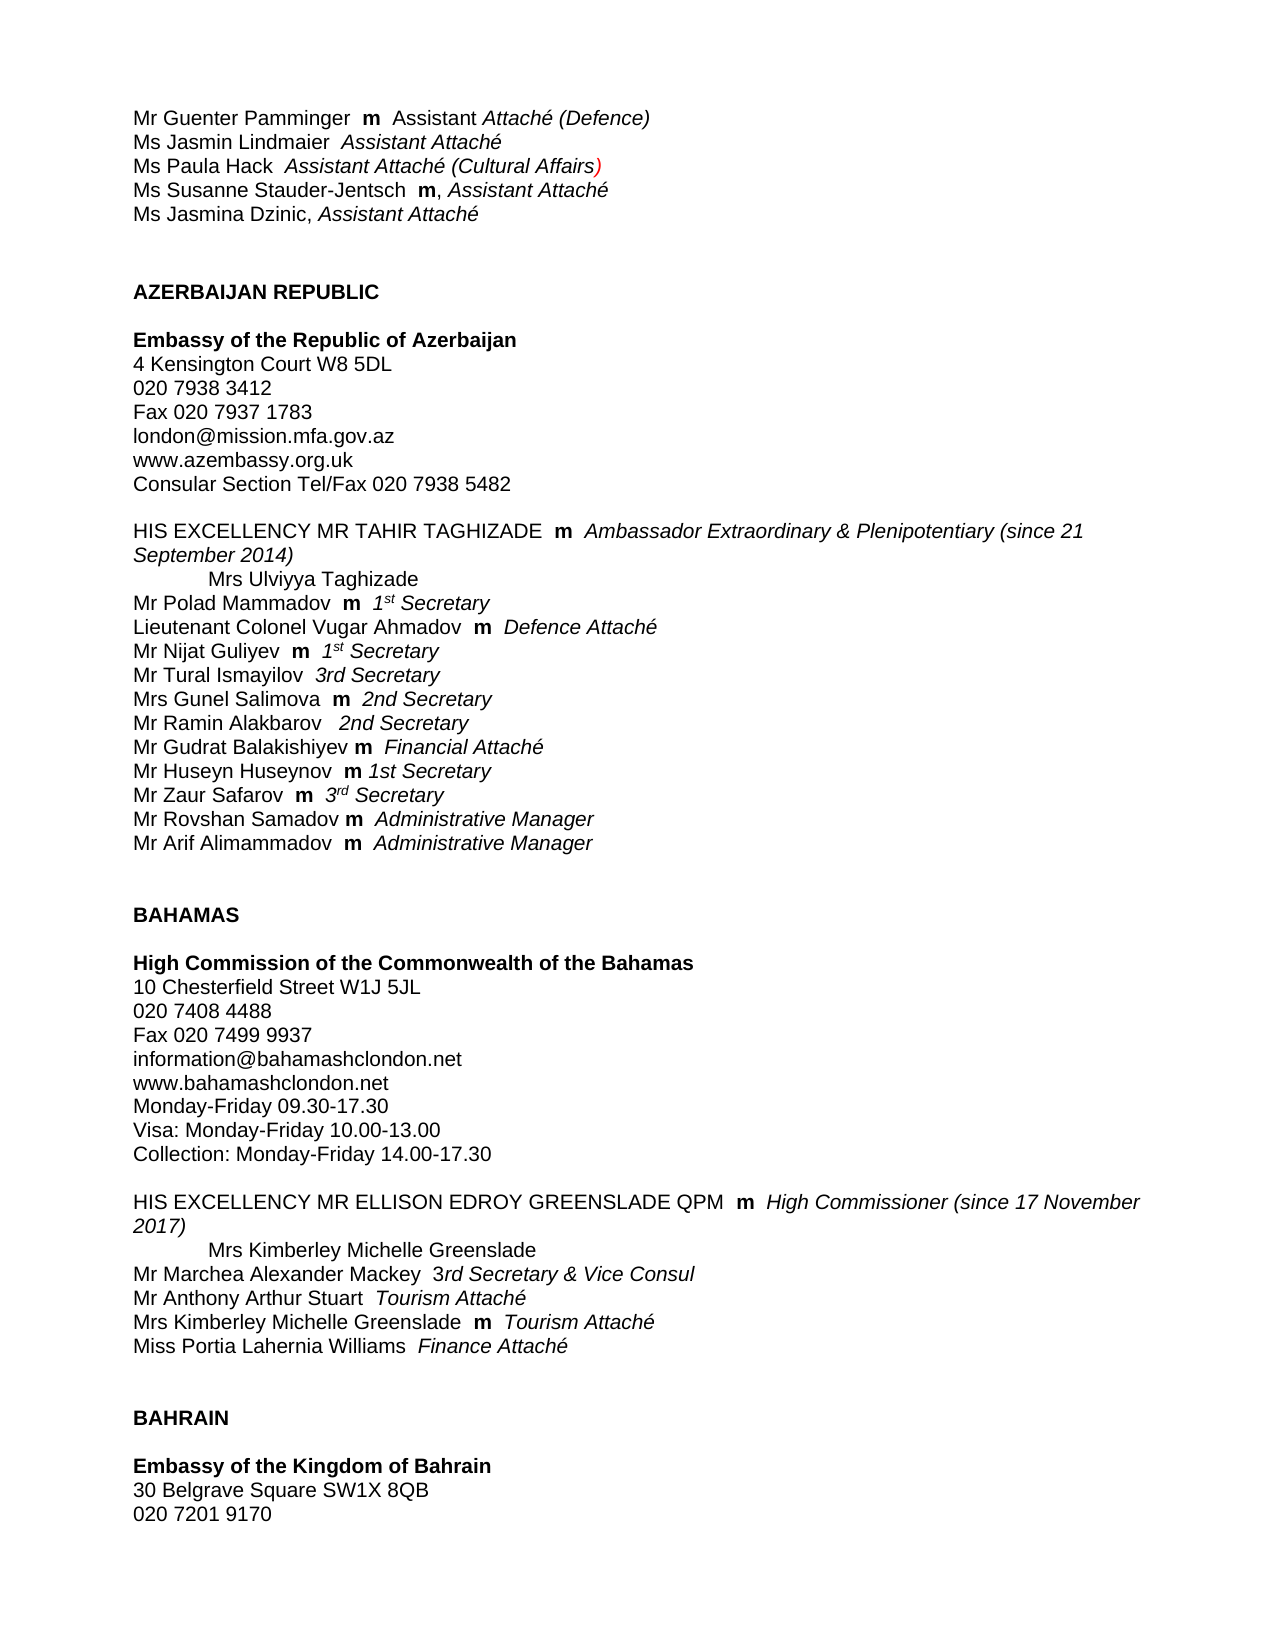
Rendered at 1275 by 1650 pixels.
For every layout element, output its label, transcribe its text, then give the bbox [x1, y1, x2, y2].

text Lieutenant Colonel Vugar Ahmadov m Defence Attaché [133, 615, 1181, 639]
text Mr Huseyn Huseynov m 1st Secretary [133, 759, 1181, 783]
text Ms Jasmina Dzinic, Assistant Attaché [133, 201, 1181, 225]
text Ms Jasmin Lindmaier Assistant Attaché [133, 129, 1181, 153]
text www.azembassy.org.uk [133, 447, 1181, 471]
text Mr Guenter Pamminger m Assistant Attaché (Defence) [133, 106, 1181, 129]
text Fax 020 7499 9937 [133, 1022, 1181, 1046]
text 10 Chesterfield Street W1J 5JL [133, 974, 1181, 998]
text Mr Gudrat Balakishiyev m Financial Attaché [133, 735, 1181, 759]
text 020 7938 3412 [133, 376, 1181, 399]
text london@mission.mfa.gov.az [133, 423, 1181, 447]
text Mrs Ulviyya Taghizade [133, 567, 1181, 591]
text Mr Arif Alimammadov m Administrative Manager [133, 831, 1181, 855]
text Fax 020 7937 1783 [133, 399, 1181, 423]
text Collection: Monday-Friday 14.00-17.30 [133, 1142, 1181, 1166]
text Monday-Friday 09.30-17.30 [133, 1094, 1181, 1118]
text Ms Susanne Stauder-Jentsch m, Assistant Attaché [133, 177, 1181, 201]
text BAHRAIN [133, 1406, 1181, 1430]
text 30 Belgrave Square SW1X 8QB [133, 1478, 1181, 1502]
text 4 Kensington Court W8 5DL [133, 352, 1181, 376]
text Mrs Gunel Salimova m 2nd Secretary [133, 687, 1181, 711]
text Embassy of the Republic of Azerbaijan [133, 328, 1181, 352]
text Ms Paula Hack Assistant Attaché (Cultural Affairs) [133, 153, 1181, 177]
text Mr Rovshan Samadov m Administrative Manager [133, 807, 1181, 831]
text AZERBAIJAN REPUBLIC [133, 280, 1181, 304]
text HIS EXCELLENCY MR ELLISON EDROY GREENSLADE QPM m High Commissioner (since 17 November 2017) [133, 1190, 1181, 1238]
text 020 7201 9170 [133, 1502, 1181, 1526]
text High Commission of the Commonwealth of the Bahamas [133, 951, 1181, 974]
text Mrs Kimberley Michelle Greenslade [133, 1238, 1181, 1262]
text Mr Polad Mammadov m 1st Secretary [133, 591, 1181, 615]
text Mr Ramin Alakbarov 2nd Secretary [133, 711, 1181, 735]
text Mrs Kimberley Michelle Greenslade m Tourism Attaché [133, 1310, 1181, 1334]
text Mr Marchea Alexander Mackey 3rd Secretary & Vice Consul [133, 1262, 1181, 1286]
text Mr Anthony Arthur Stuart Tourism Attaché [133, 1286, 1181, 1310]
text Miss Portia Lahernia Williams Finance Attaché [133, 1334, 1181, 1358]
text HIS EXCELLENCY MR TAHIR TAGHIZADE m Ambassador Extraordinary & Plenipotentiary (since 21 September 2014) [133, 519, 1181, 567]
subtitle Embassy of the Kingdom of Bahrain [133, 1454, 1181, 1478]
text BAHAMAS [133, 903, 1181, 927]
text Mr Tural Ismayilov 3rd Secretary [133, 663, 1181, 687]
text information@bahamashclondon.net [133, 1046, 1181, 1070]
text Visa: Monday-Friday 10.00-13.00 [133, 1118, 1181, 1142]
text www.bahamashclondon.net [133, 1070, 1181, 1094]
text Mr Zaur Safarov m 3rd Secretary [133, 783, 1181, 807]
text Mr Nijat Guliyev m 1st Secretary [133, 639, 1181, 663]
text 020 7408 4488 [133, 998, 1181, 1022]
text Consular Section Tel/Fax 020 7938 5482 [133, 471, 1181, 495]
